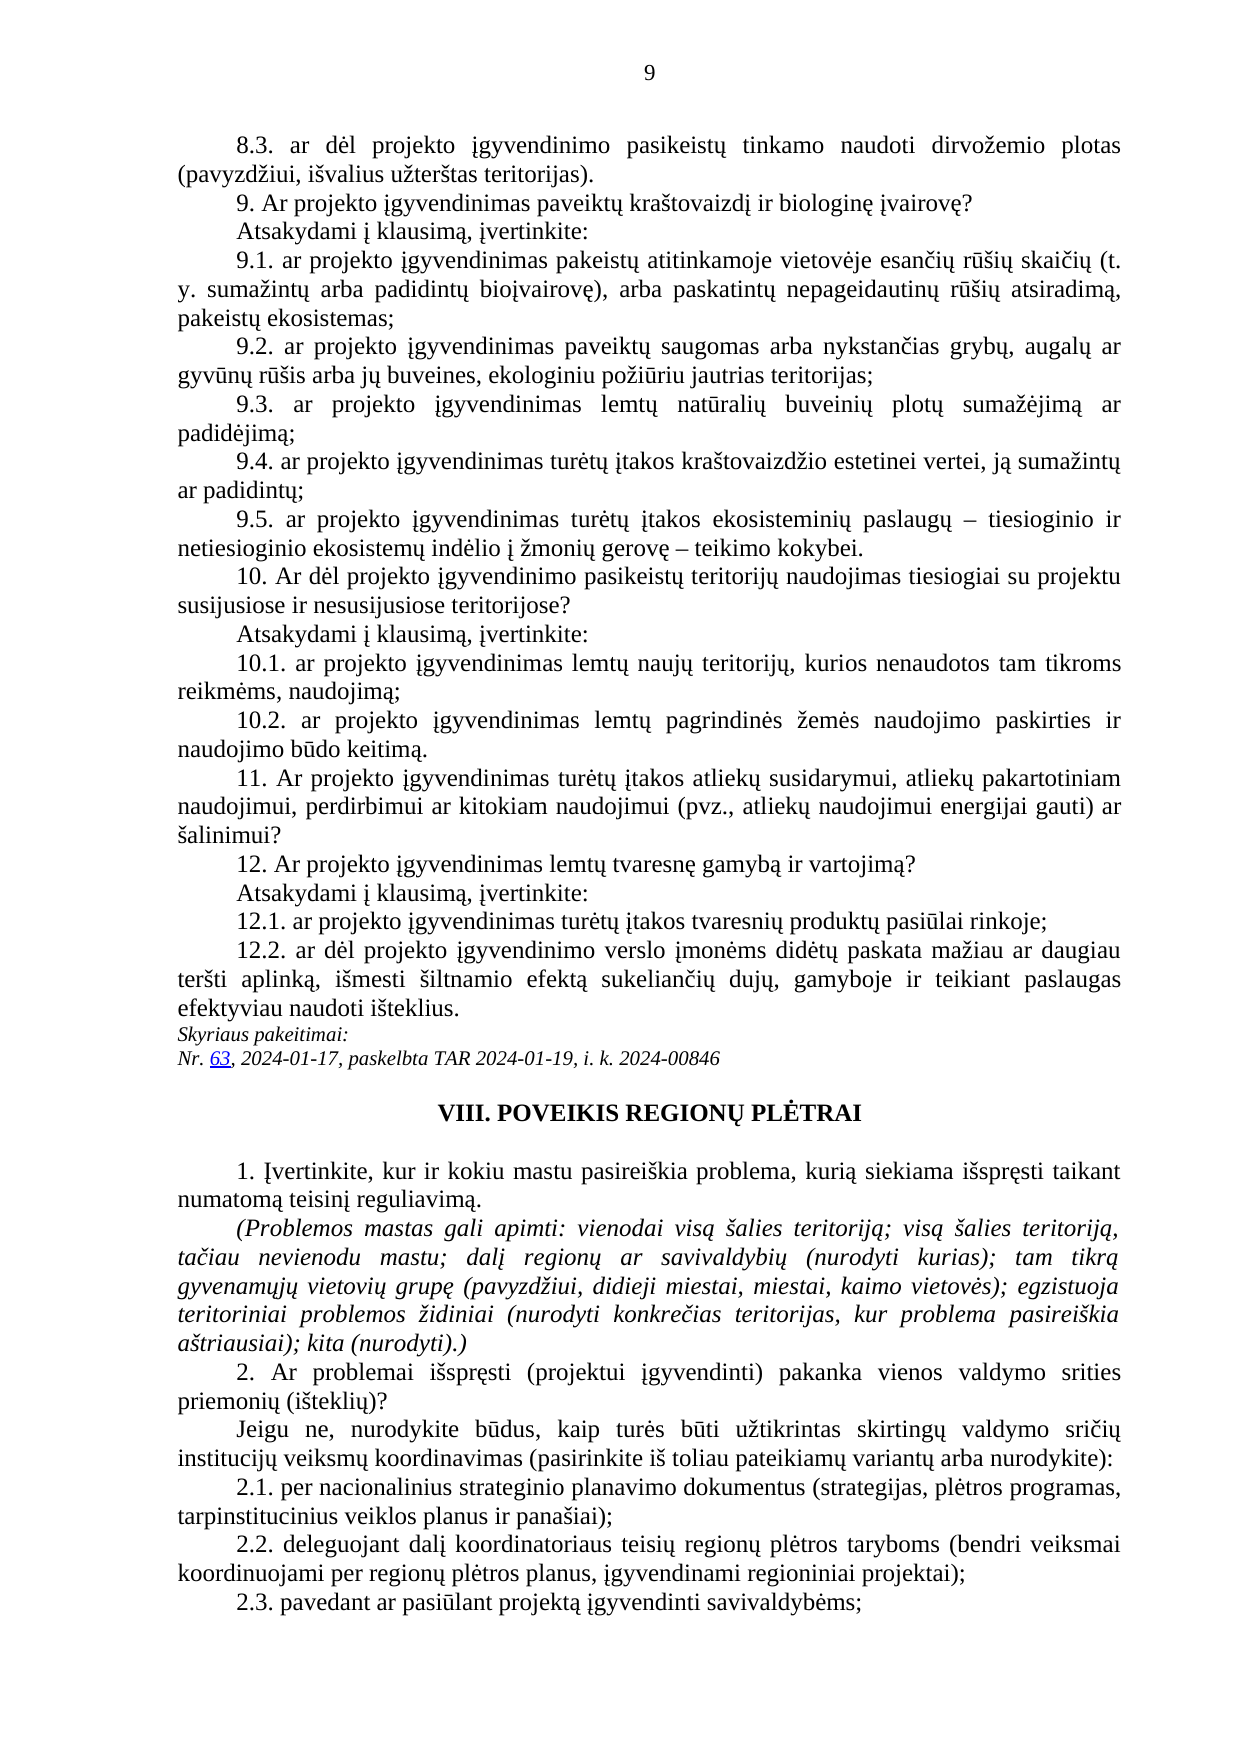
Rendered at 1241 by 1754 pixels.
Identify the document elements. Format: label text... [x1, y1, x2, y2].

text 12. Ar projekto įgyvendinimas lemtų tvaresnę gamybą ir vartojimą? [177, 849, 1122, 878]
text Jeigu ne, nurodykite būdus, kaip turės būti užtikrintas skirtingų valdymo sričių institucijų veiksmų koordinavimas (pasirinkite iš toliau pateikiamų variantų arba nurodykite): [177, 1414, 1122, 1472]
text 2.1. per nacionalinius strateginio planavimo dokumentus (strategijas, plėtros programas, tarpinstitucinius veiklos planus ir panašiai); [177, 1472, 1122, 1529]
text Nr. 63, 2024-01-17, paskelbta TAR 2024-01-19, i. k. 2024-00846 [177, 1046, 1122, 1069]
text 9.4. ar projekto įgyvendinimas turėtų įtakos kraštovaizdžio estetinei vertei, ją sumažintų ar padidintų; [177, 446, 1122, 504]
text 10.1. ar projekto įgyvendinimas lemtų naujų teritorijų, kurios nenaudotos tam tikroms reikmėms, naudojimą; [177, 648, 1122, 705]
text 9.5. ar projekto įgyvendinimas turėtų įtakos ekosisteminių paslaugų – tiesioginio ir netiesioginio ekosistemų indėlio į žmonių gerovę – teikimo kokybei. [177, 504, 1122, 561]
text Atsakydami į klausimą, įvertinkite: [177, 216, 1122, 245]
text 12.2. ar dėl projekto įgyvendinimo verslo įmonėms didėtų paskata mažiau ar daugiau teršti aplinką, išmesti šiltnamio efektą sukeliančių dujų, gamyboje ir teikiant paslaugas efektyviau naudoti išteklius. [177, 935, 1122, 1021]
text 11. Ar projekto įgyvendinimas turėtų įtakos atliekų susidarymui, atliekų pakartotiniam naudojimui, perdirbimui ar kitokiam naudojimui (pvz., atliekų naudojimui energijai gauti) ar šalinimui? [177, 763, 1122, 849]
text 9.3. ar projekto įgyvendinimas lemtų natūralių buveinių plotų sumažėjimą ar padidėjimą; [177, 389, 1122, 446]
text 9. Ar projekto įgyvendinimas paveiktų kraštovaizdį ir biologinę įvairovę? [177, 188, 1122, 216]
text 8.3. ar dėl projekto įgyvendinimo pasikeistų tinkamo naudoti dirvožemio plotas (pavyzdžiui, išvalius užterštas teritorijas). [177, 130, 1122, 188]
text 10.2. ar projekto įgyvendinimas lemtų pagrindinės žemės naudojimo paskirties ir naudojimo būdo keitimą. [177, 705, 1122, 763]
text 2.2. deleguojant dalį koordinatoriaus teisių regionų plėtros taryboms (bendri veiksmai koordinuojami per regionų plėtros planus, įgyvendinami regioniniai projektai); [177, 1529, 1122, 1587]
text 9.1. ar projekto įgyvendinimas pakeistų atitinkamoje vietovėje esančių rūšių skaičių (t. y. sumažintų arba padidintų bioįvairovę), arba paskatintų nepageidautinų rūšių atsiradimą, pakeistų ekosistemas; [177, 245, 1122, 331]
text 1. Įvertinkite, kur ir kokiu mastu pasireiškia problema, kurią siekiama išspręsti taikant numatomą teisinį reguliavimą. [177, 1156, 1122, 1213]
text 10. Ar dėl projekto įgyvendinimo pasikeistų teritorijų naudojimas tiesiogiai su projektu susijusiose ir nesusijusiose teritorijose? [177, 561, 1122, 619]
text 9.2. ar projekto įgyvendinimas paveiktų saugomas arba nykstančias grybų, augalų ar gyvūnų rūšis arba jų buveines, ekologiniu požiūriu jautrias teritorijas; [177, 331, 1122, 389]
text Atsakydami į klausimą, įvertinkite: [177, 878, 1122, 906]
text 2.3. pavedant ar pasiūlant projektą įgyvendinti savivaldybėms; [177, 1587, 1122, 1616]
text Skyriaus pakeitimai: [177, 1021, 1122, 1046]
text (Problemos mastas gali apimti: vienodai visą šalies teritoriją; visą šalies teritoriją, tačiau nevienodu mastu; dalį regionų ar savivaldybių (nurodyti kurias); tam tikrą gyvenamųjų vietovių grupę (pavyzdžiui, didieji miestai, miestai, kaimo vietovės); egzistuoja teritoriniai problemos židiniai (nurodyti konkrečias teritorijas, kur problema pasireiškia aštriausiai); kita (nurodyti).) [177, 1213, 1122, 1357]
text Atsakydami į klausimą, įvertinkite: [177, 619, 1122, 648]
text 2. Ar problemai išspręsti (projektui įgyvendinti) pakanka vienos valdymo srities priemonių (išteklių)? [177, 1357, 1122, 1414]
text VIII. POVEIKIS REGIONŲ PLĖTRAI [177, 1098, 1122, 1127]
text 12.1. ar projekto įgyvendinimas turėtų įtakos tvaresnių produktų pasiūlai rinkoje; [177, 906, 1122, 935]
